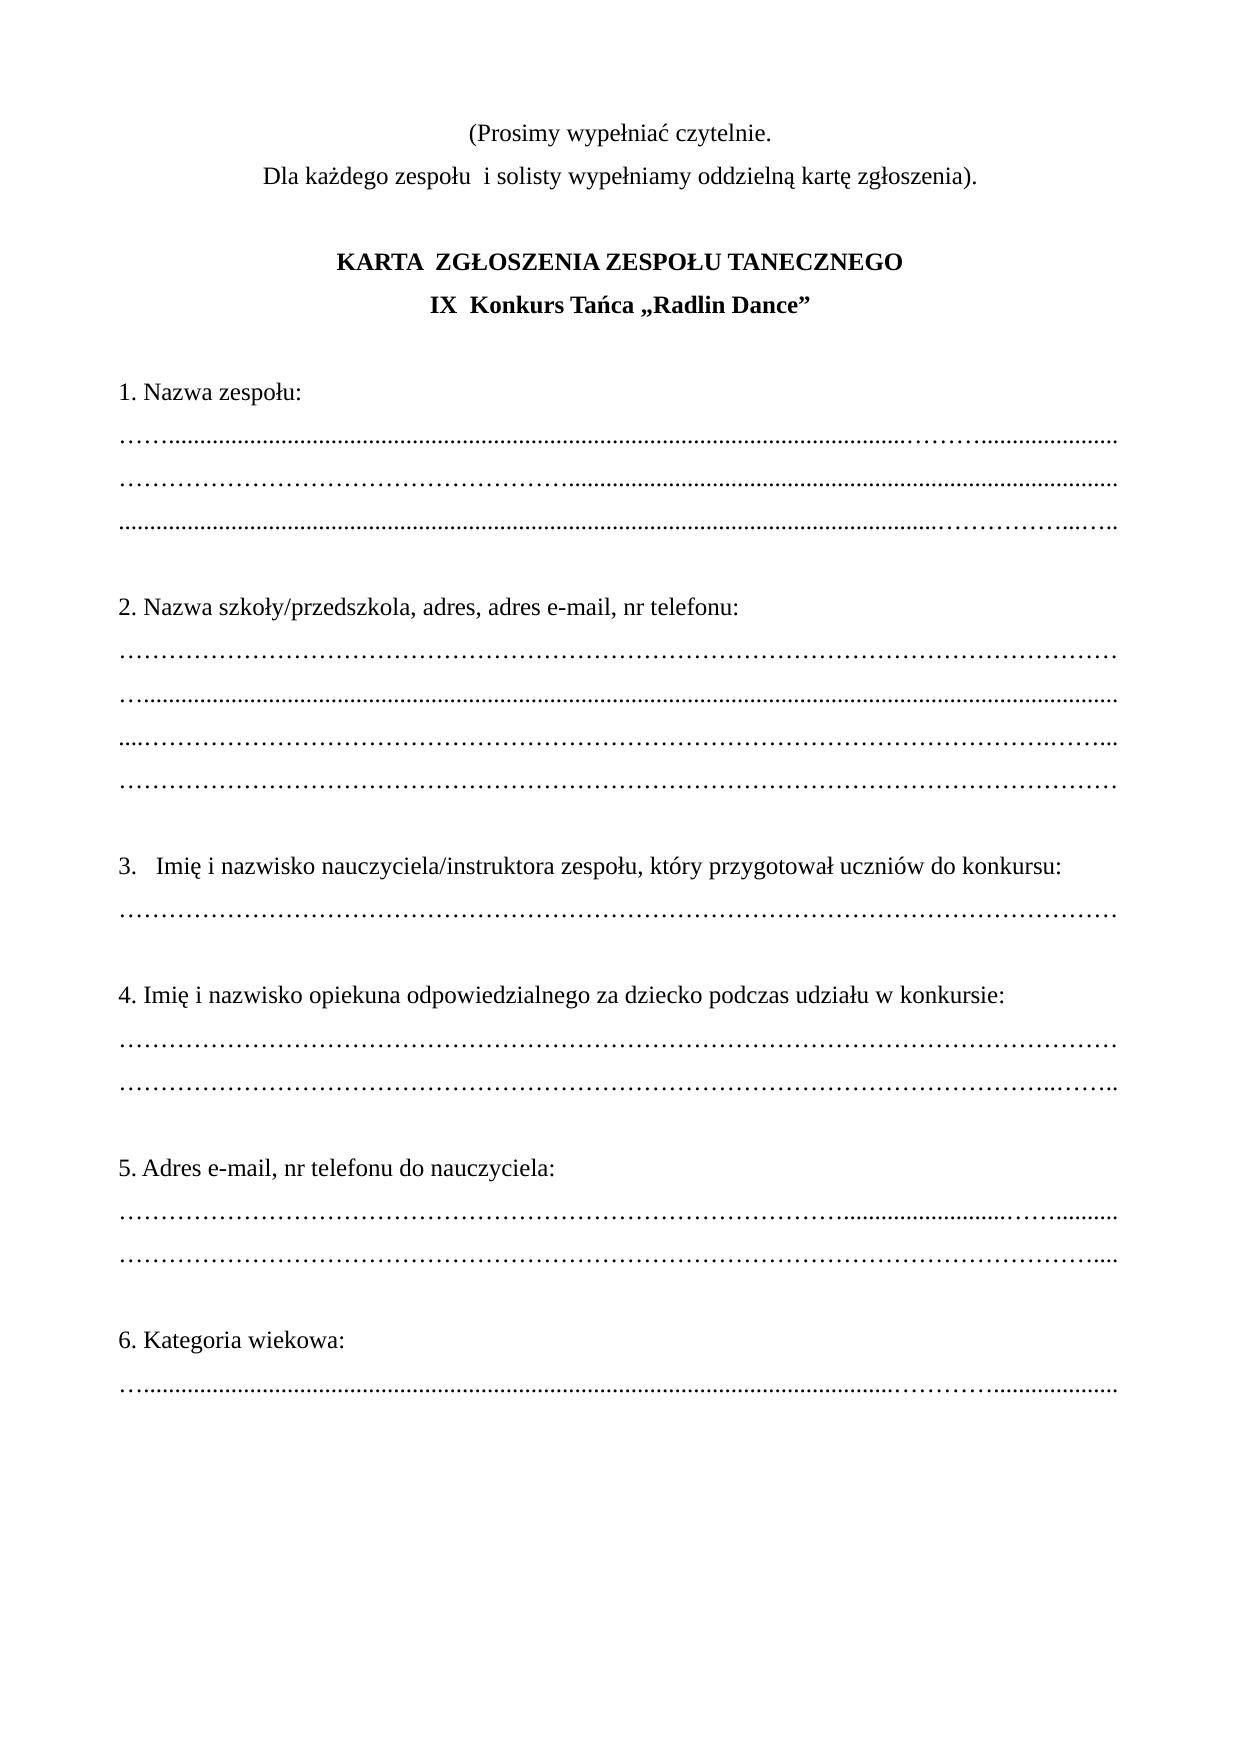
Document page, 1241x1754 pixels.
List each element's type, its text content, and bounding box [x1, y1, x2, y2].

text 3. Imię i nazwisko nauczyciela/instruktora zespołu, który przygotował uczniów do konkursu: [118, 851, 1122, 880]
text 2. Nazwa szkoły/przedszkola, adres, adres e-mail, nr telefonu: [118, 592, 1122, 621]
text KARTA ZGŁOSZENIA ZESPOŁU TANECZNEGO [118, 247, 1122, 276]
text ……......................................................................................................................………......................………………………………………………...........................................................................................................................................................................................................................……………...….. [118, 420, 1122, 535]
list 6. Kategoria wiekowa: [118, 1326, 1122, 1354]
text (Prosimy wypełniać czytelnie. Dla każdego zespołu i solisty wypełniamy oddzielną kartę zgłoszenia). [118, 118, 1122, 190]
text IX Konkurs Tańca „Radlin Dance” [118, 291, 1122, 319]
text ……………………………………………………………………………………………………………................................................................................................................................................................……………………………………………………………………………………………….……...………………………………………………………………………………………………………… [118, 636, 1122, 794]
text 4. Imię i nazwisko opiekuna odpowiedzialnego za dziecko podczas udziału w konkursie: [118, 981, 1122, 1009]
text ……………………………………………………………………………………………………………………………………………………………………………………………………………..…….. [118, 1024, 1122, 1096]
text ………………………………………………………………………………………………………… [118, 894, 1122, 923]
text ……………………………………………………………………………..........................……..........……………………………………………………………………………………………………….... [118, 1196, 1122, 1268]
text 1. Nazwa zespołu: [118, 377, 1122, 406]
text …........................................................................................................................………….................... [118, 1369, 1122, 1397]
text 5. Adres e-mail, nr telefonu do nauczyciela: [118, 1153, 1122, 1182]
